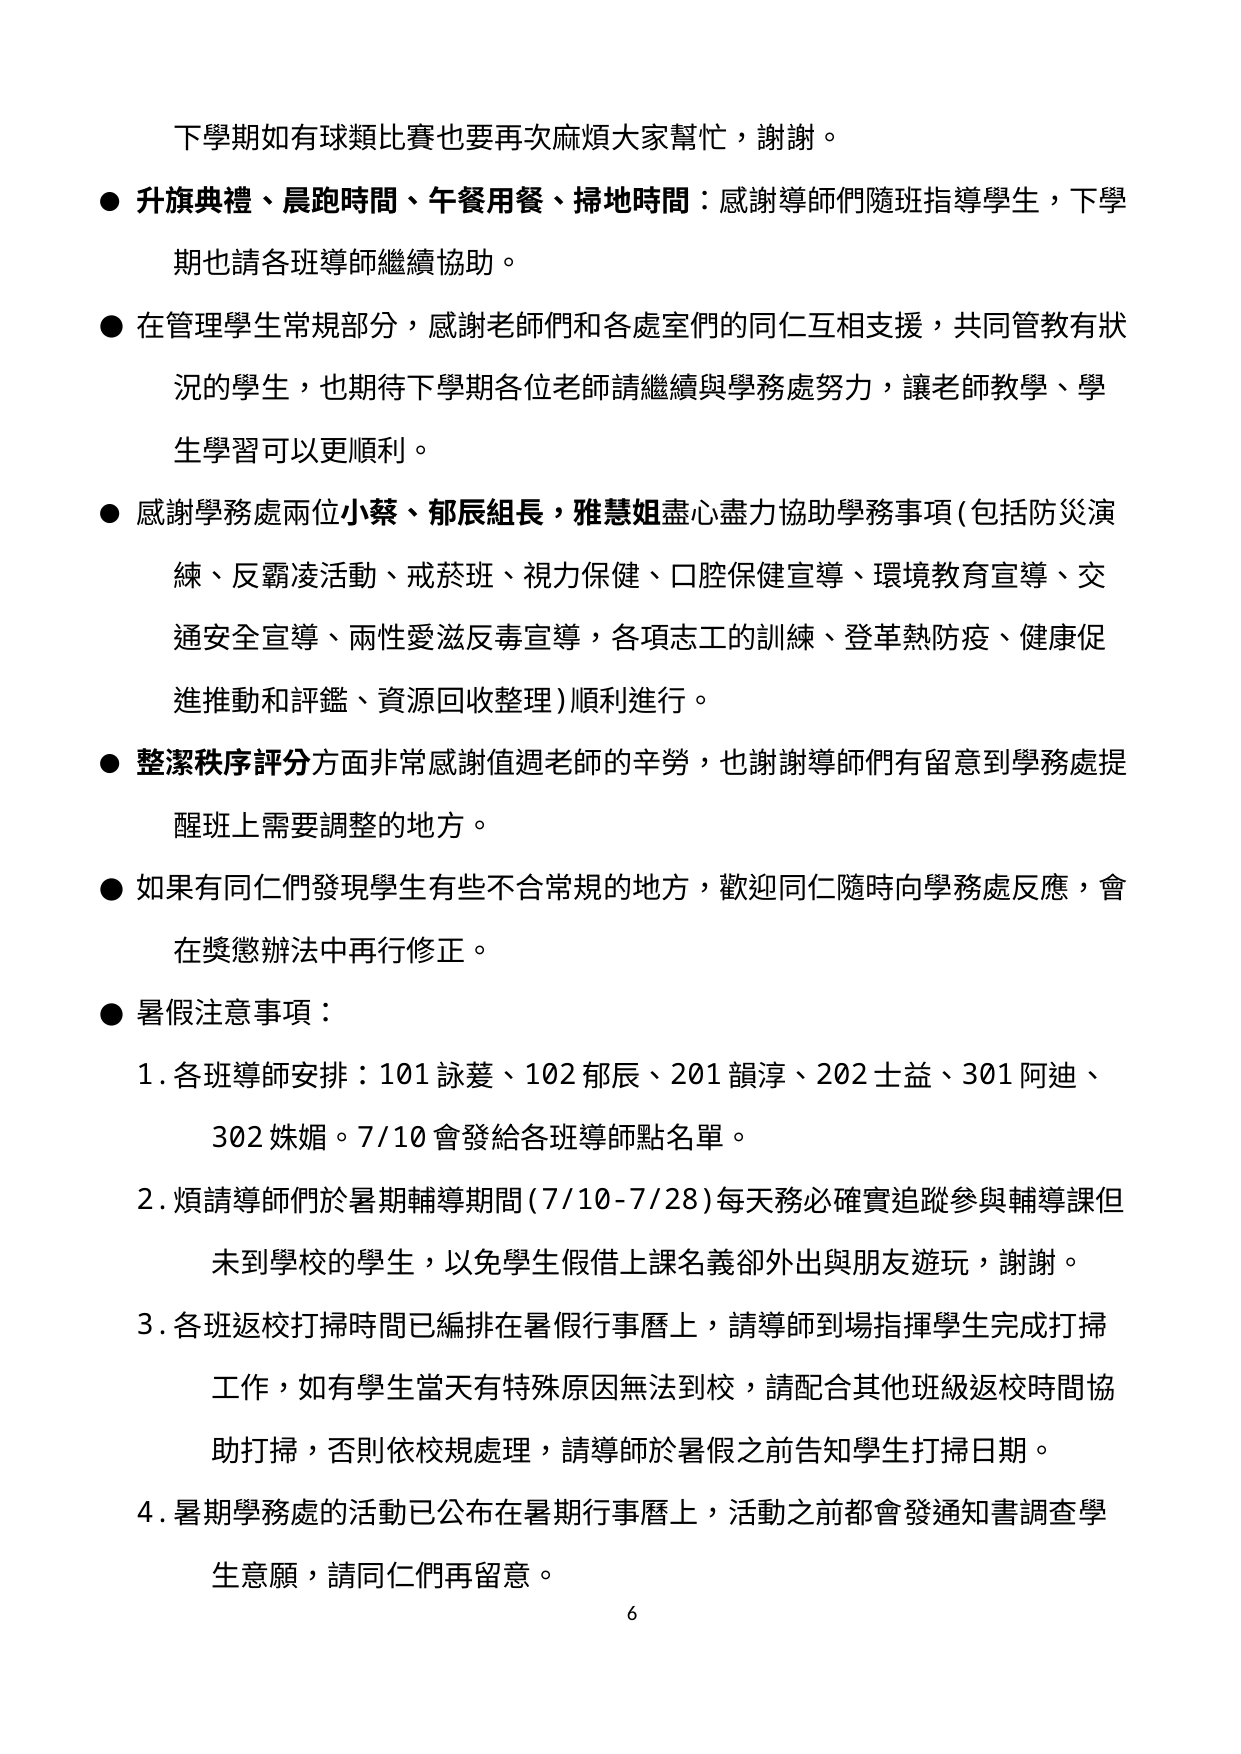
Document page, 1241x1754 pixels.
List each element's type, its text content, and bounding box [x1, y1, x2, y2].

list 各班返校打掃時間已編排在暑假行事曆上，請導師到場指揮學生完成打掃工作，如有學生當天有特殊原因無法到校，請配合其他班級返校時間協助打掃，否則依校規處理，請導師於暑假之前告知學生打掃日期。 [136, 1282, 1128, 1469]
list 整潔秩序評分方面非常感謝值週老師的辛勞，也謝謝導師們有留意到學務處提醒班上需要調整的地方。 [99, 719, 1128, 844]
list 暑假注意事項： [99, 969, 1128, 1032]
list 各班導師安排：101詠萲、102郁辰、201韻淳、202士益、301阿迪、302姝媚。7/10會發給各班導師點名單。 [136, 1032, 1128, 1157]
list 如果有同仁們發現學生有些不合常規的地方，歡迎同仁隨時向學務處反應，會在獎懲辦法中再行修正。 [99, 844, 1128, 969]
list 升旗典禮、晨跑時間、午餐用餐、掃地時間：感謝導師們隨班指導學生，下學期也請各班導師繼續協助。 [99, 157, 1128, 282]
list 煩請導師們於暑期輔導期間(7/10-7/28)每天務必確實追蹤參與輔導課但未到學校的學生，以免學生假借上課名義卻外出與朋友遊玩，謝謝。 [136, 1157, 1128, 1282]
list 暑期學務處的活動已公布在暑期行事曆上，活動之前都會發通知書調查學生意願，請同仁們再留意。 [136, 1469, 1128, 1594]
list 下學期如有球類比賽也要再次麻煩大家幫忙，謝謝。 [99, 94, 1128, 157]
list 在管理學生常規部分，感謝老師們和各處室們的同仁互相支援，共同管教有狀況的學生，也期待下學期各位老師請繼續與學務處努力，讓老師教學、學生學習可以更順利。 [99, 282, 1128, 469]
list 感謝學務處兩位小蔡、郁辰組長，雅慧姐盡心盡力協助學務事項(包括防災演練、反霸凌活動、戒菸班、視力保健、口腔保健宣導、環境教育宣導、交通安全宣導、兩性愛滋反毒宣導，各項志工的訓練、登革熱防疫、健康促進推動和評鑑、資源回收整理)順利進行。 [99, 469, 1128, 719]
